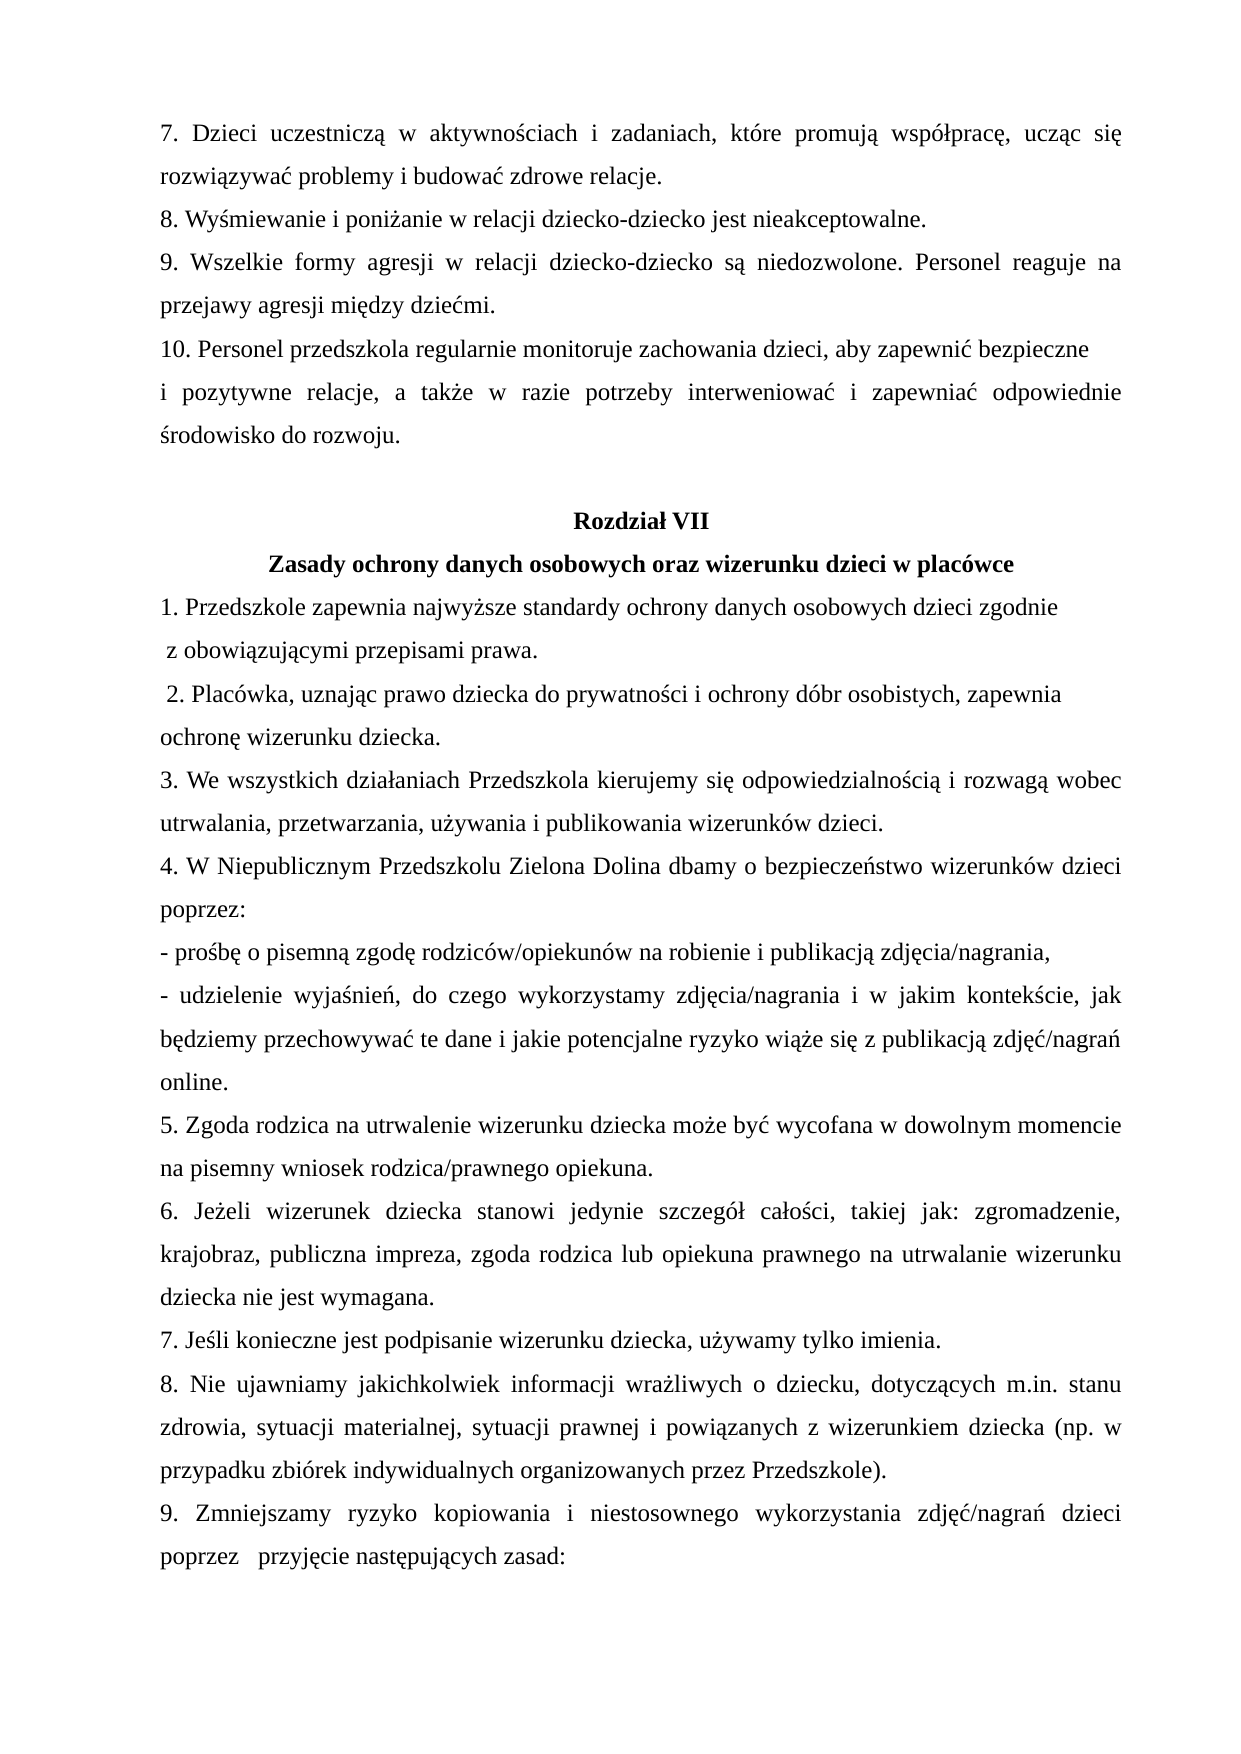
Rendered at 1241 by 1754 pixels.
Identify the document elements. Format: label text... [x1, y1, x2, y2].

text 8. Wyśmiewanie i poniżanie w relacji dziecko-dziecko jest nieakceptowalne. [160, 204, 1122, 233]
text 9. Zmniejszamy ryzyko kopiowania i niestosownego wykorzystania zdjęć/nagrań dzieci poprzez przyjęcie następujących zasad: [160, 1498, 1122, 1570]
text 8. Nie ujawniamy jakichkolwiek informacji wrażliwych o dziecku, dotyczących m.in. stanu zdrowia, sytuacji materialnej, sytuacji prawnej i powiązanych z wizerunkiem dziecka (np. w przypadku zbiórek indywidualnych organizowanych przez Przedszkole). [160, 1369, 1122, 1484]
text 1. Przedszkole zapewnia najwyższe standardy ochrony danych osobowych dzieci zgodnie z obowiązującymi przepisami prawa. 2. Placówka, uznając prawo dziecka do prywatności i ochrony dóbr osobistych, zapewnia ochronę wizerunku dziecka. [160, 592, 1122, 751]
text 6. Jeżeli wizerunek dziecka stanowi jedynie szczegół całości, takiej jak: zgromadzenie, krajobraz, publiczna impreza, zgoda rodzica lub opiekuna prawnego na utrwalanie wizerunku dziecka nie jest wymagana. [160, 1196, 1122, 1311]
text Rozdział VII [160, 506, 1122, 535]
text 5. Zgoda rodzica na utrwalenie wizerunku dziecka może być wycofana w dowolnym momencie na pisemny wniosek rodzica/prawnego opiekuna. [160, 1110, 1122, 1182]
text Zasady ochrony danych osobowych oraz wizerunku dzieci w placówce [160, 549, 1122, 578]
text 4. W Niepublicznym Przedszkolu Zielona Dolina dbamy o bezpieczeństwo wizerunków dzieci poprzez: [160, 851, 1122, 923]
text i pozytywne relacje, a także w razie potrzeby interweniować i zapewniać odpowiednie środowisko do rozwoju. [160, 377, 1122, 449]
text 7. Jeśli konieczne jest podpisanie wizerunku dziecka, używamy tylko imienia. [160, 1326, 1122, 1354]
text 9. Wszelkie formy agresji w relacji dziecko-dziecko są niedozwolone. Personel reaguje na przejawy agresji między dziećmi. [160, 247, 1122, 319]
text - udzielenie wyjaśnień, do czego wykorzystamy zdjęcia/nagrania i w jakim kontekście, jak będziemy przechowywać te dane i jakie potencjalne ryzyko wiąże się z publikacją zdjęć/nagrań online. [160, 981, 1122, 1096]
text 7. Dzieci uczestniczą w aktywnościach i zadaniach, które promują współpracę, ucząc się rozwiązywać problemy i budować zdrowe relacje. [160, 118, 1122, 190]
text 3. We wszystkich działaniach Przedszkola kierujemy się odpowiedzialnością i rozwagą wobec utrwalania, przetwarzania, używania i publikowania wizerunków dzieci. [160, 765, 1122, 837]
text 10. Personel przedszkola regularnie monitoruje zachowania dzieci, aby zapewnić bezpieczne [160, 334, 1122, 362]
text - prośbę o pisemną zgodę rodziców/opiekunów na robienie i publikacją zdjęcia/nagrania, [160, 937, 1122, 966]
